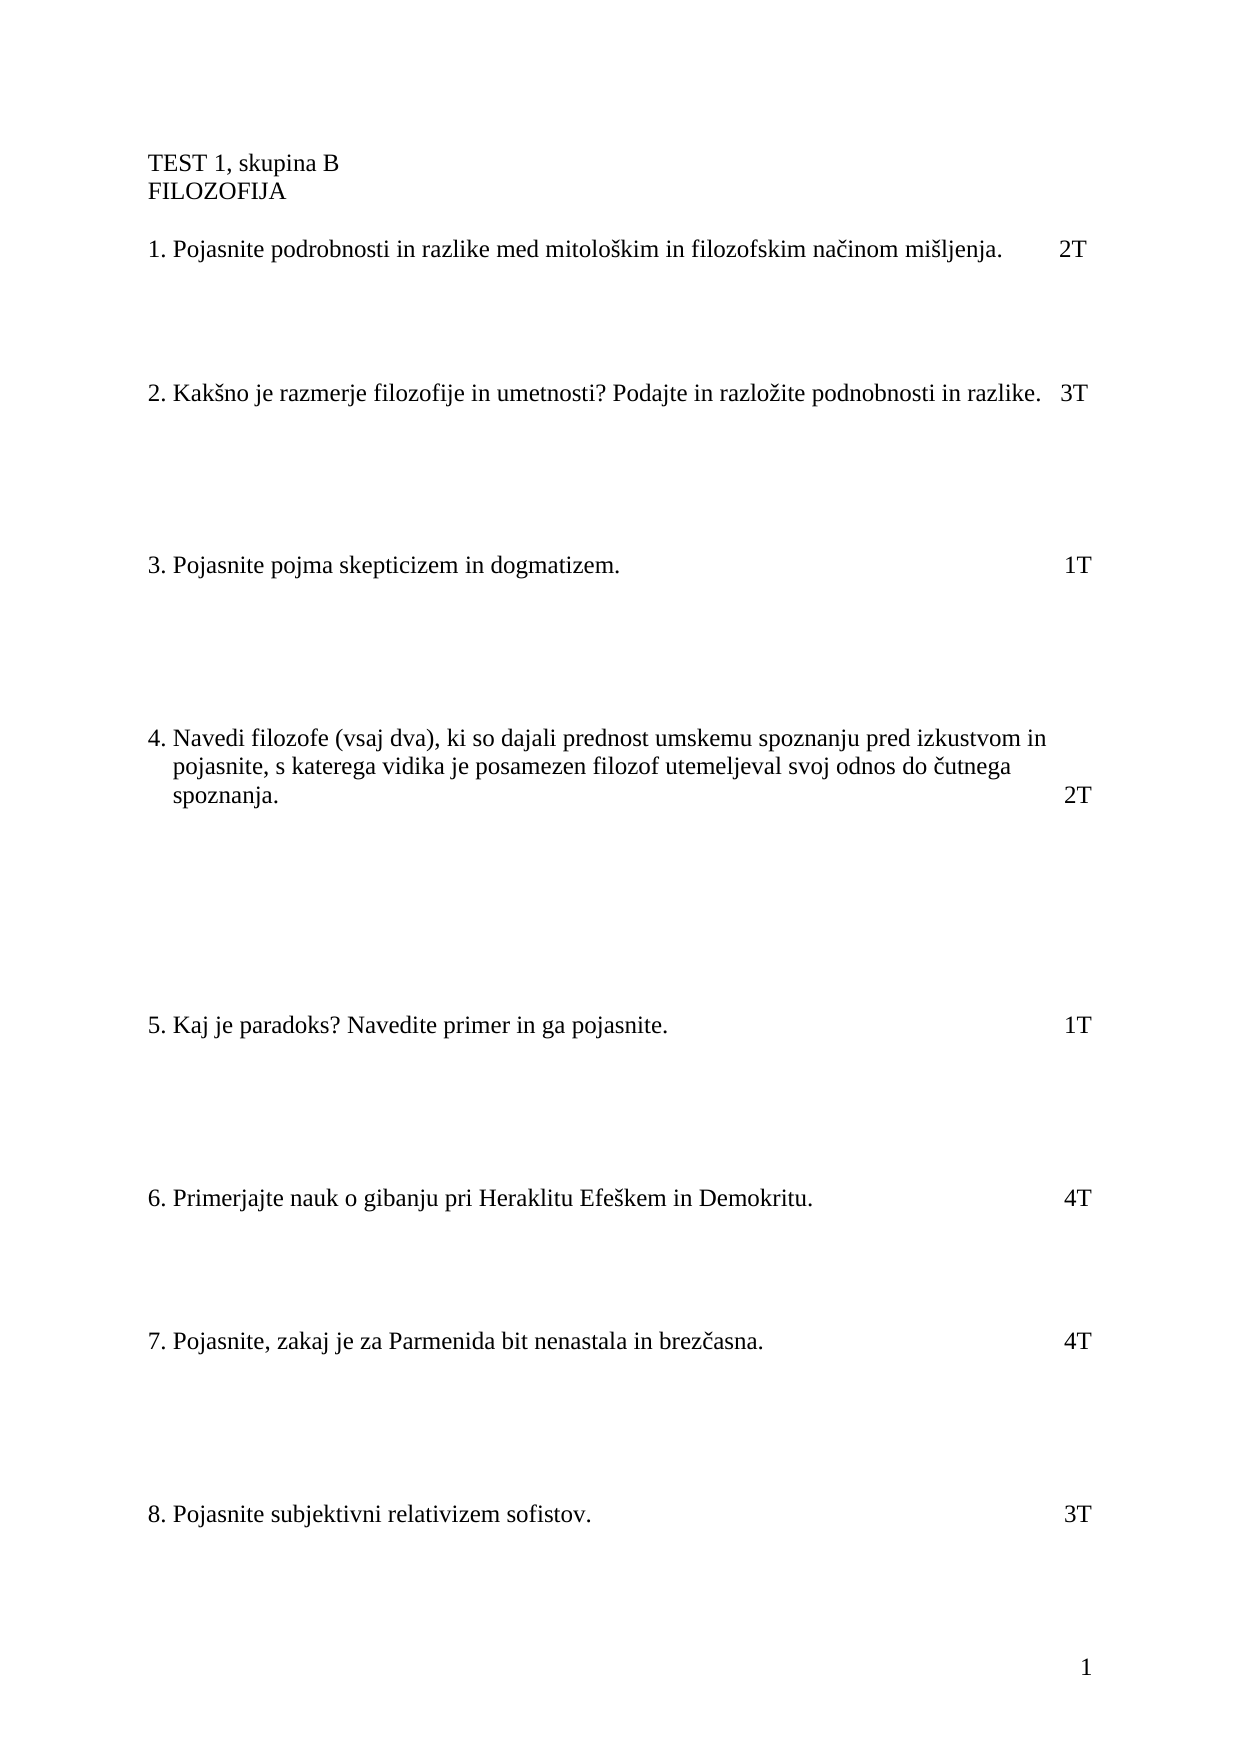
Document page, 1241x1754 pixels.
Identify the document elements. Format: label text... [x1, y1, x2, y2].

text 7. Pojasnite, zakaj je za Parmenida bit nenastala in brezčasna. 4T [148, 1326, 1093, 1355]
text pojasnite, s katerega vidika je posamezen filozof utemeljeval svoj odnos do čutnega [148, 751, 1093, 780]
text 1. Pojasnite podrobnosti in razlike med mitološkim in filozofskim načinom mišljenja. 2T [148, 234, 1093, 263]
text 5. Kaj je paradoks? Navedite primer in ga pojasnite. 1T [148, 1010, 1093, 1039]
text 4. Navedi filozofe (vsaj dva), ki so dajali prednost umskemu spoznanju pred izkustvom in [148, 723, 1093, 751]
text 8. Pojasnite subjektivni relativizem sofistov. 3T [148, 1499, 1093, 1528]
text FILOZOFIJA [148, 176, 1093, 205]
text 2. Kakšno je razmerje filozofije in umetnosti? Podajte in razložite podnobnosti in razlike. 3T [148, 378, 1093, 406]
text spoznanja. 2T [148, 780, 1093, 809]
text 6. Primerjajte nauk o gibanju pri Heraklitu Efeškem in Demokritu. 4T [148, 1183, 1093, 1211]
text TEST 1, skupina B [148, 148, 1093, 176]
text 3. Pojasnite pojma skepticizem in dogmatizem. 1T [148, 550, 1093, 579]
